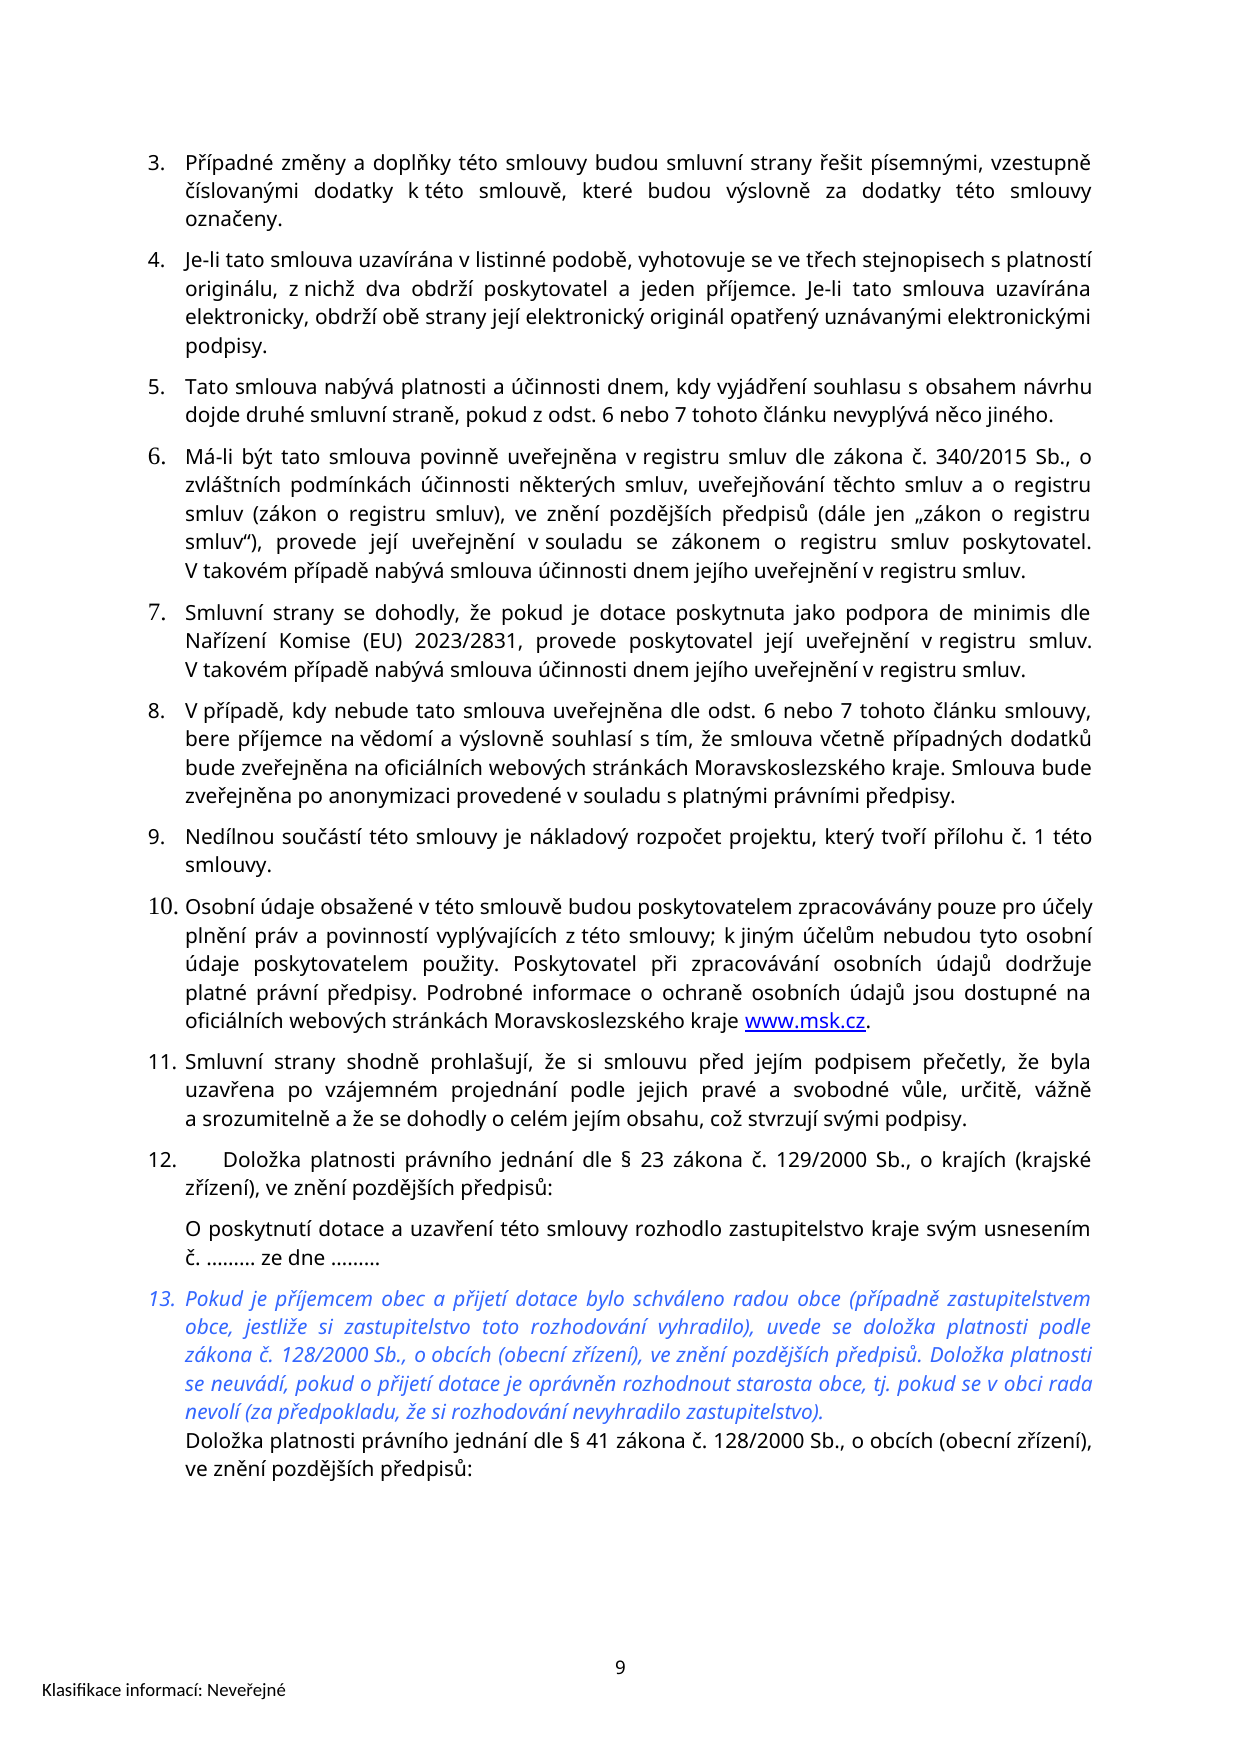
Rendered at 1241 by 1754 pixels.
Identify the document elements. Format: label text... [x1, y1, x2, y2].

list Je-li tato smlouva uzavírána v listinné podobě, vyhotovuje se ve třech stejnopisech s platností originálu, z nichž dva obdrží poskytovatel a jeden příjemce. Je-li tato smlouva uzavírána elektronicky, obdrží obě strany její elektronický originál opatřený uznávanými elektronickými podpisy. [148, 246, 1092, 359]
list Případné změny a doplňky této smlouvy budou smluvní strany řešit písemnými, vzestupně číslovanými dodatky k této smlouvě, které budou výslovně za dodatky této smlouvy označeny. [148, 148, 1092, 233]
list Smluvní strany shodně prohlašují, že si smlouvu před jejím podpisem přečetly, že byla uzavřena po vzájemném projednání podle jejich pravé a svobodné vůle, určitě, vážně a srozumitelně a že se dohodly o celém jejím obsahu, což stvrzují svými podpisy. [148, 1047, 1092, 1132]
list Pokud je příjemcem obec a přijetí dotace bylo schváleno radou obce (případně zastupitelstvem obce, jestliže si zastupitelstvo toto rozhodování vyhradilo), uvede se doložka platnosti podle zákona č. 128/2000 Sb., o obcích (obecní zřízení), ve znění pozdějších předpisů. Doložka platnosti se neuvádí, pokud o přijetí dotace je oprávněn rozhodnout starosta obce, tj. pokud se v obci rada nevolí (za předpokladu, že si rozhodování nevyhradilo zastupitelstvo). [148, 1284, 1092, 1426]
list Smluvní strany se dohodly, že pokud je dotace poskytnuta jako podpora de minimis dle Nařízení Komise (EU) 2023/2831, provede poskytovatel její uveřejnění v registru smluv. V takovém případě nabývá smlouva účinnosti dnem jejího uveřejnění v registru smluv. [148, 597, 1092, 683]
list Osobní údaje obsažené v této smlouvě budou poskytovatelem zpracovávány pouze pro účely plnění práv a povinností vyplývajících z této smlouvy; k jiným účelům nebudou tyto osobní údaje poskytovatelem použity. Poskytovatel při zpracovávání osobních údajů dodržuje platné právní předpisy. Podrobné informace o ochraně osobních údajů jsou dostupné na oficiálních webových stránkách Moravskoslezského kraje www.msk.cz. [148, 891, 1092, 1034]
list Nedílnou součástí této smlouvy je nákladový rozpočet projektu, který tvoří přílohu č. 1 této smlouvy. [148, 822, 1092, 879]
text Doložka platnosti právního jednání dle § 41 zákona č. 128/2000 Sb., o obcích (obecní zřízení), ve znění pozdějších předpisů: [185, 1426, 1092, 1483]
text O poskytnutí dotace a uzavření této smlouvy rozhodlo zastupitelstvo kraje svým usnesením č. ……… ze dne ……… [185, 1214, 1092, 1271]
list Má-li být tato smlouva povinně uveřejněna v registru smluv dle zákona č. 340/2015 Sb., o zvláštních podmínkách účinnosti některých smluv, uveřejňování těchto smluv a o registru smluv (zákon o registru smluv), ve znění pozdějších předpisů (dále jen „zákon o registru smluv“), provede její uveřejnění v souladu se zákonem o registru smluv poskytovatel. V takovém případě nabývá smlouva účinnosti dnem jejího uveřejnění v registru smluv. [148, 441, 1092, 584]
list Doložka platnosti právního jednání dle § 23 zákona č. 129/2000 Sb., o krajích (krajské zřízení), ve znění pozdějších předpisů: [148, 1145, 1092, 1202]
list Tato smlouva nabývá platnosti a účinnosti dnem, kdy vyjádření souhlasu s obsahem návrhu dojde druhé smluvní straně, pokud z odst. 6 nebo 7 tohoto článku nevyplývá něco jiného. [148, 372, 1092, 429]
list V případě, kdy nebude tato smlouva uveřejněna dle odst. 6 nebo 7 tohoto článku smlouvy, bere příjemce na vědomí a výslovně souhlasí s tím, že smlouva včetně případných dodatků bude zveřejněna na oficiálních webových stránkách Moravskoslezského kraje. Smlouva bude zveřejněna po anonymizaci provedené v souladu s platnými právními předpisy. [148, 696, 1092, 809]
